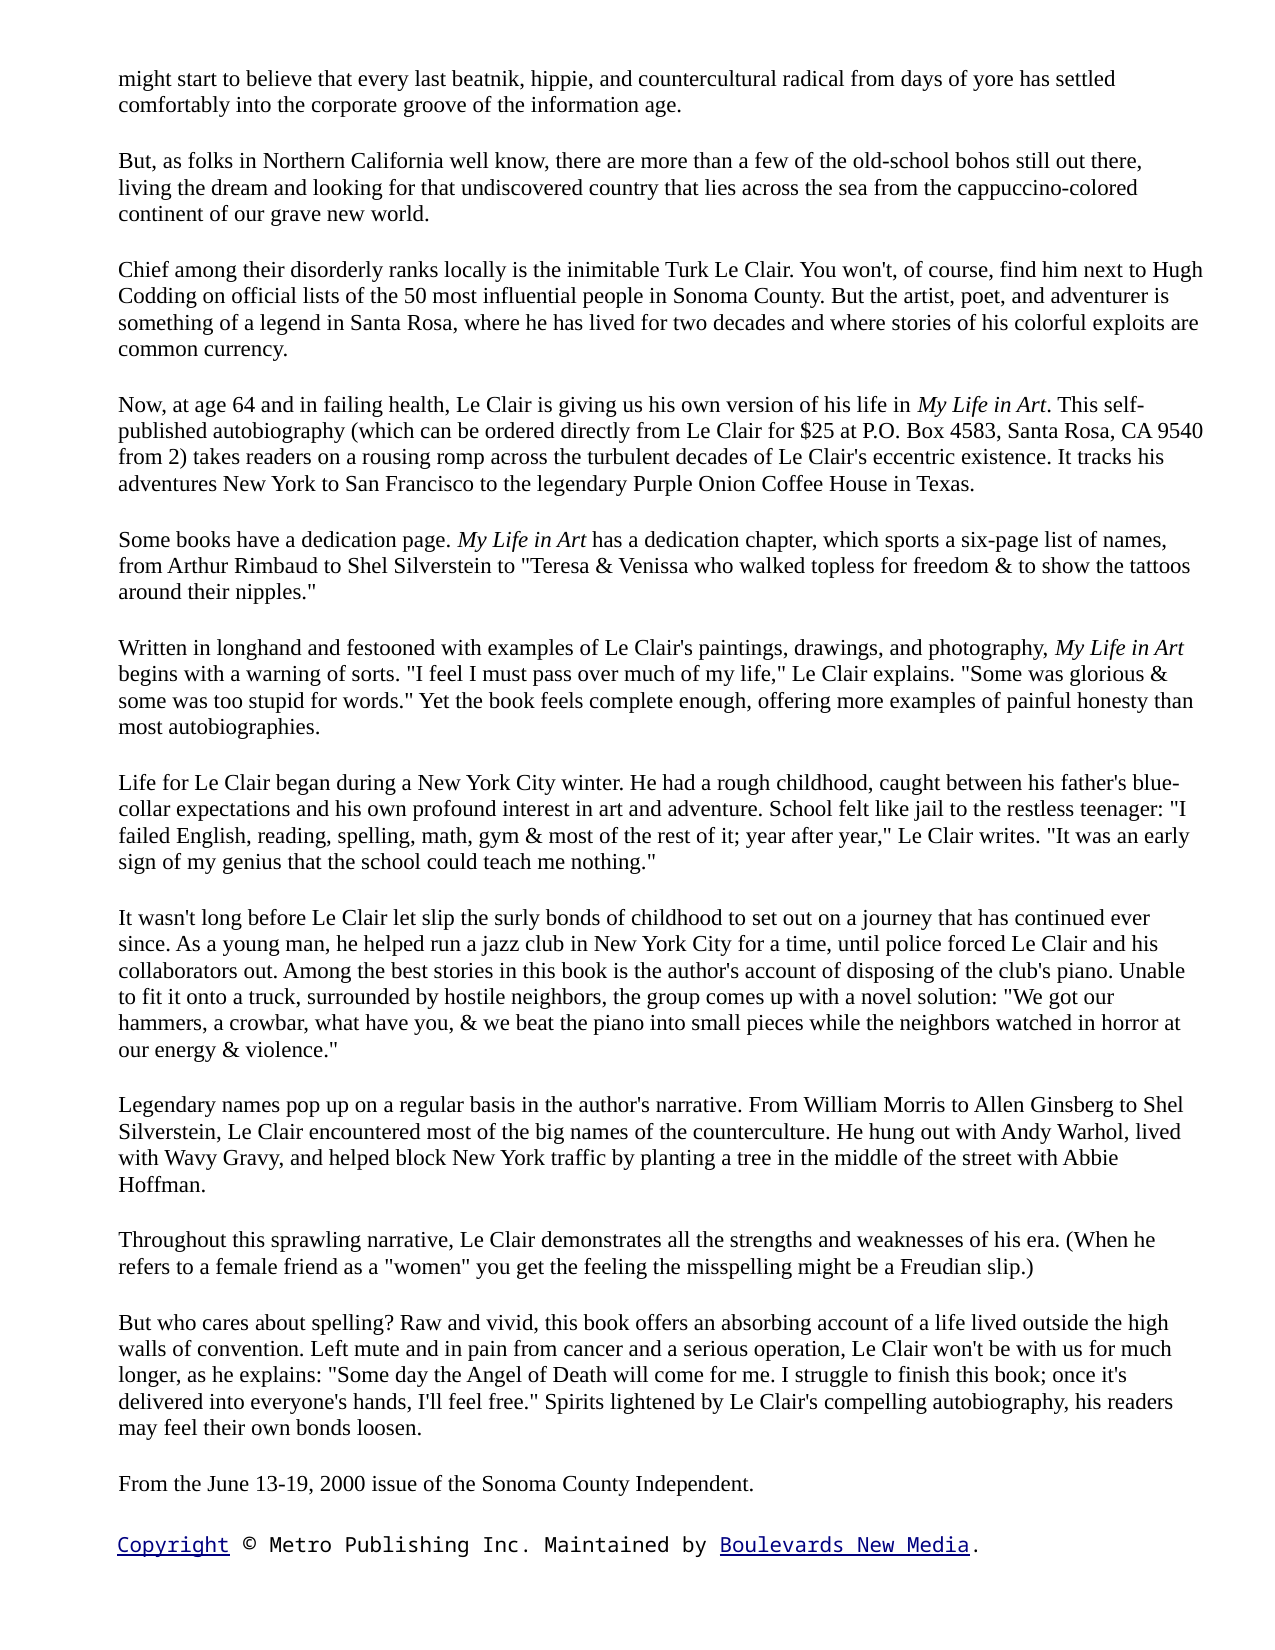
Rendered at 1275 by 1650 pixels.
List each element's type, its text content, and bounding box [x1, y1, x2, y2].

text From the June 13-19, 2000 issue of the Sonoma County Independent. [118, 1470, 1195, 1496]
text Some books have a dedication page. My Life in Art has a dedication chapter, which sports a six-page list of names, from Arthur Rimbaud to Shel Silverstein to "Teresa & Venissa who walked topless for freedom & to show the tattoos around their nipples." [118, 526, 1195, 605]
text Legendary names pop up on a regular basis in the author's narrative. From William Morris to Allen Ginsberg to Shel Silverstein, Le Clair encountered most of the big names of the counterculture. He hung out with Andy Warhol, lived with Wavy Gravy, and helped block New York traffic by planting a tree in the middle of the street with Abbie Hoffman. [118, 1092, 1195, 1197]
text Life for Le Clair began during a New York City winter. He had a rough childhood, caught between his father's blue-collar expectations and his own profound interest in art and adventure. School felt like jail to the restless teenager: "I failed English, reading, spelling, math, gym & most of the rest of it; year after year," Le Clair writes. "It was an early sign of my genius that the school could teach me nothing." [118, 769, 1195, 874]
text Throughout this sprawling narrative, Le Clair demonstrates all the strengths and weaknesses of his era. (When he refers to a female friend as a "women" you get the feeling the misspelling might be a Freudian slip.) [118, 1226, 1195, 1279]
text Written in longhand and festooned with examples of Le Clair's paintings, drawings, and photography, My Life in Art begins with a warning of sorts. "I feel I must pass over much of my life," Le Clair explains. "Some was glorious & some was too stupid for words." Yet the book feels complete enough, offering more examples of painful honesty than most autobiographies. [118, 634, 1195, 739]
text Now, at age 64 and in failing health, Le Clair is giving us his own version of his life in My Life in Art. This self-published autobiography (which can be ordered directly from Le Clair for $25 at P.O. Box 4583, Santa Rosa, CA 9540 from 2) takes readers on a rousing romp across the turbulent decades of Le Clair's eccentric existence. It tracks his adventures New York to San Francisco to the legendary Purple Onion Coffee House in Texas. [118, 391, 1212, 496]
text Copyright © Metro Publishing Inc. Maintained by Boulevards New Media. [117, 1526, 1087, 1560]
text But who cares about spelling? Raw and vivid, this book offers an absorbing account of a life lived outside the high walls of convention. Left mute and in pain from cancer and a serious operation, Le Clair won't be with us for much longer, as he explains: "Some day the Angel of Death will come for me. I struggle to finish this book; once it's delivered into everyone's hands, I'll feel free." Spirits lightened by Le Clair's compelling autobiography, his readers may feel their own bonds loosen. [118, 1309, 1195, 1440]
text Chief among their disorderly ranks locally is the inimitable Turk Le Clair. You won't, of course, find him next to Hugh Codding on official lists of the 50 most influential people in Sonoma County. But the artist, poet, and adventurer is something of a legend in Santa Rosa, where he has lived for two decades and where stories of his colorful exploits are common currency. [118, 256, 1212, 361]
text might start to believe that every last beatnik, hippie, and countercultural radical from days of yore has settled comfortably into the corporate groove of the information age. [118, 65, 1195, 118]
text But, as folks in Northern California well know, there are more than a few of the old-school bohos still out there, living the dream and looking for that undiscovered country that lies across the sea from the cappuccino-colored continent of our grave new world. [118, 147, 1195, 226]
text It wasn't long before Le Clair let slip the surly bonds of childhood to set out on a journey that has continued ever since. As a young man, he helped run a jazz club in New York City for a time, until police forced Le Clair and his collaborators out. Among the best stories in this book is the author's account of disposing of the club's piano. Unable to fit it onto a truck, surrounded by hostile neighbors, the group comes up with a novel solution: "We got our hammers, a crowbar, what have you, & we beat the piano into small pieces while the neighbors watched in horror at our energy & violence." [118, 904, 1195, 1062]
